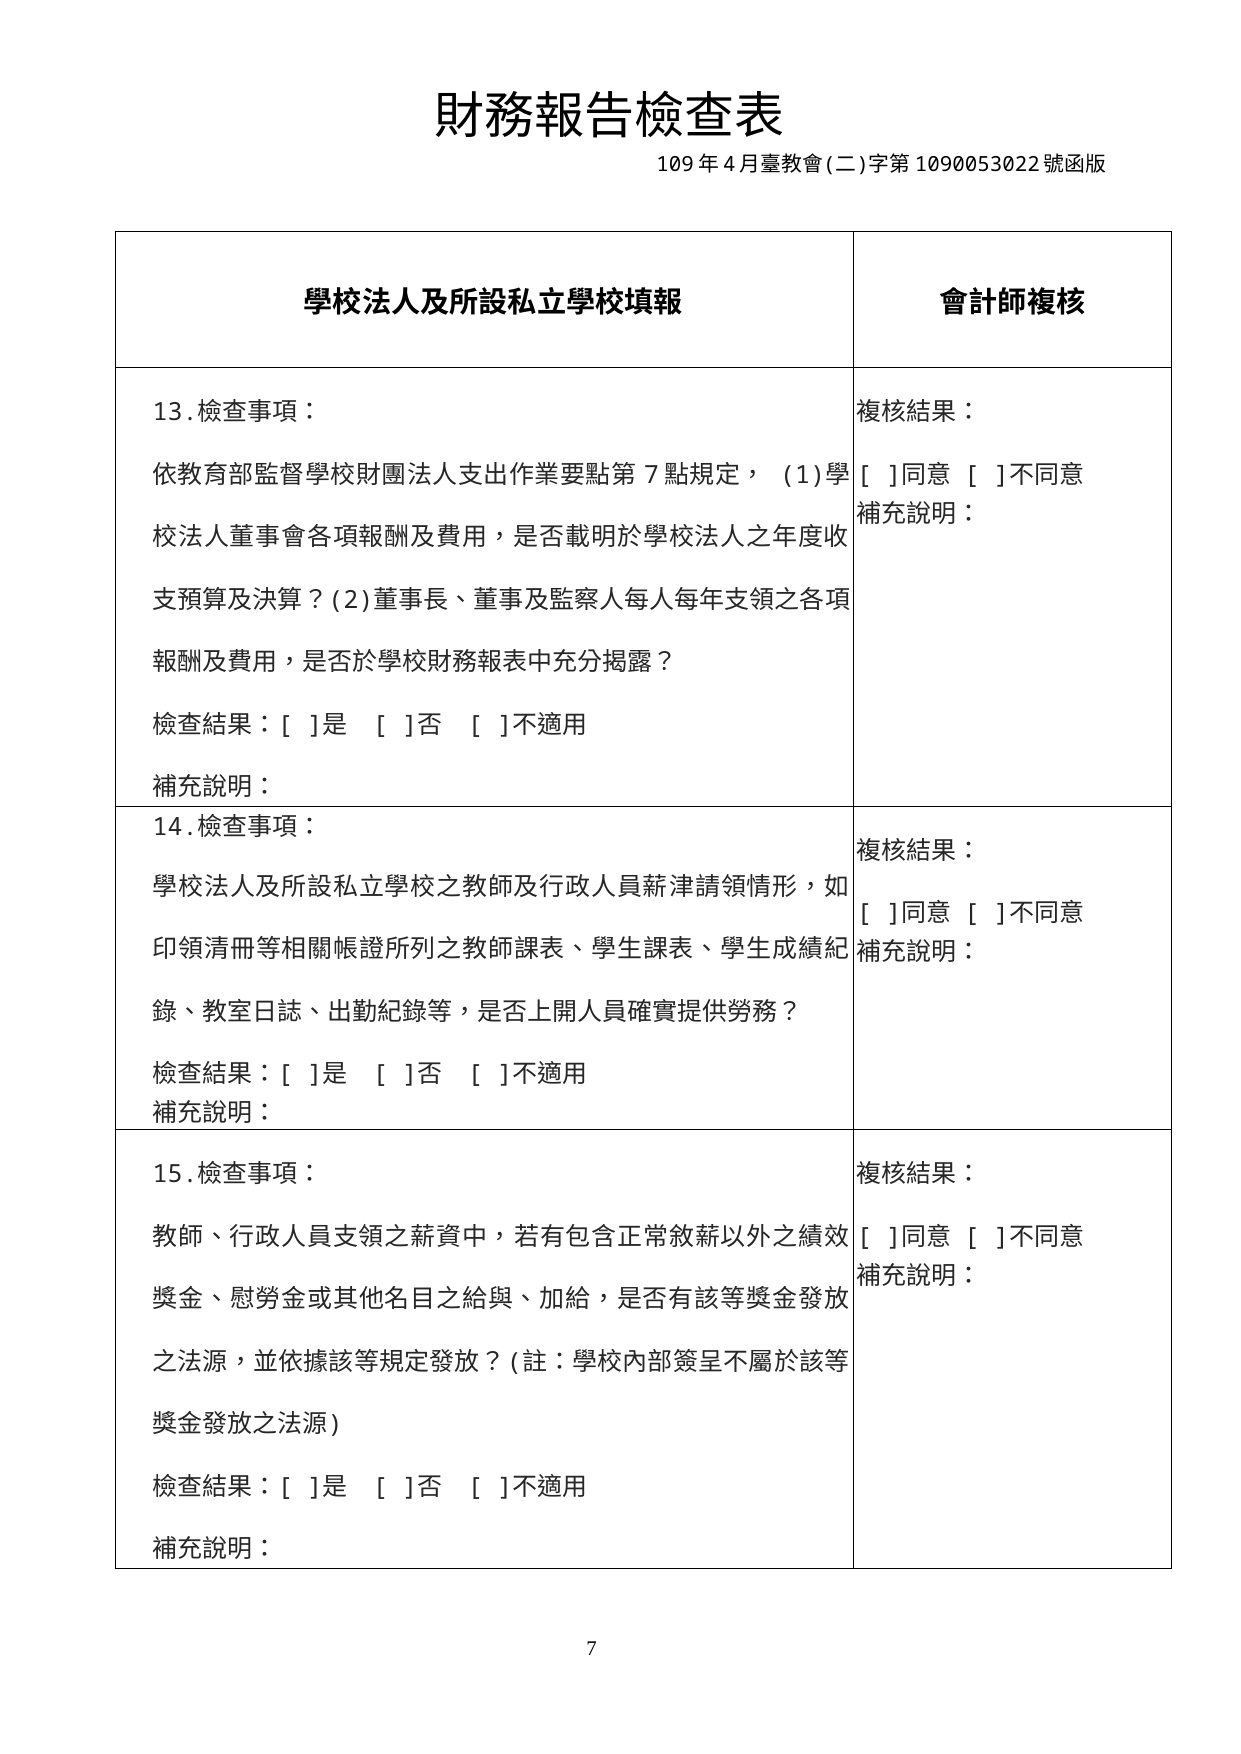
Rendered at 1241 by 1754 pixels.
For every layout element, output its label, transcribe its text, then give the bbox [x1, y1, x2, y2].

table_cell 複核結果： [ ]同意 [ ]不同意 補充說明： [854, 807, 1171, 1129]
table_cell 14.檢查事項： 學校法人及所設私立學校之教師及行政人員薪津請領情形，如印領清冊等相關帳證所列之教師課表、學生課表、學生成績紀錄、教室日誌、出勤紀錄等，是否上開人員確實提供勞務？ 檢查結果：[ ]是 [ ]否 [ ]不適用 補充說明： [116, 807, 853, 1129]
table_header 會計師複核 [854, 232, 1171, 367]
table_cell 15.檢查事項： 教師、行政人員支領之薪資中，若有包含正常敘薪以外之績效獎金、慰勞金或其他名目之給與、加給，是否有該等獎金發放之法源，並依據該等規定發放？(註：學校內部簽呈不屬於該等獎金發放之法源) 檢查結果：[ ]是 [ ]否 [ ]不適用 補充說明： [116, 1130, 853, 1568]
table_header 學校法人及所設私立學校填報 [116, 232, 853, 367]
table_cell 複核結果： [ ]同意 [ ]不同意 補充說明： [854, 1130, 1171, 1568]
table_cell 複核結果： [ ]同意 [ ]不同意 補充說明： [854, 368, 1171, 806]
table_cell 13.檢查事項： 依教育部監督學校財團法人支出作業要點第7點規定， (1)學校法人董事會各項報酬及費用，是否載明於學校法人之年度收支預算及決算？(2)董事長、董事及監察人每人每年支領之各項報酬及費用，是否於學校財務報表中充分揭露？ 檢查結果：[ ]是 [ ]否 [ ]不適用 補充說明： [116, 368, 853, 806]
